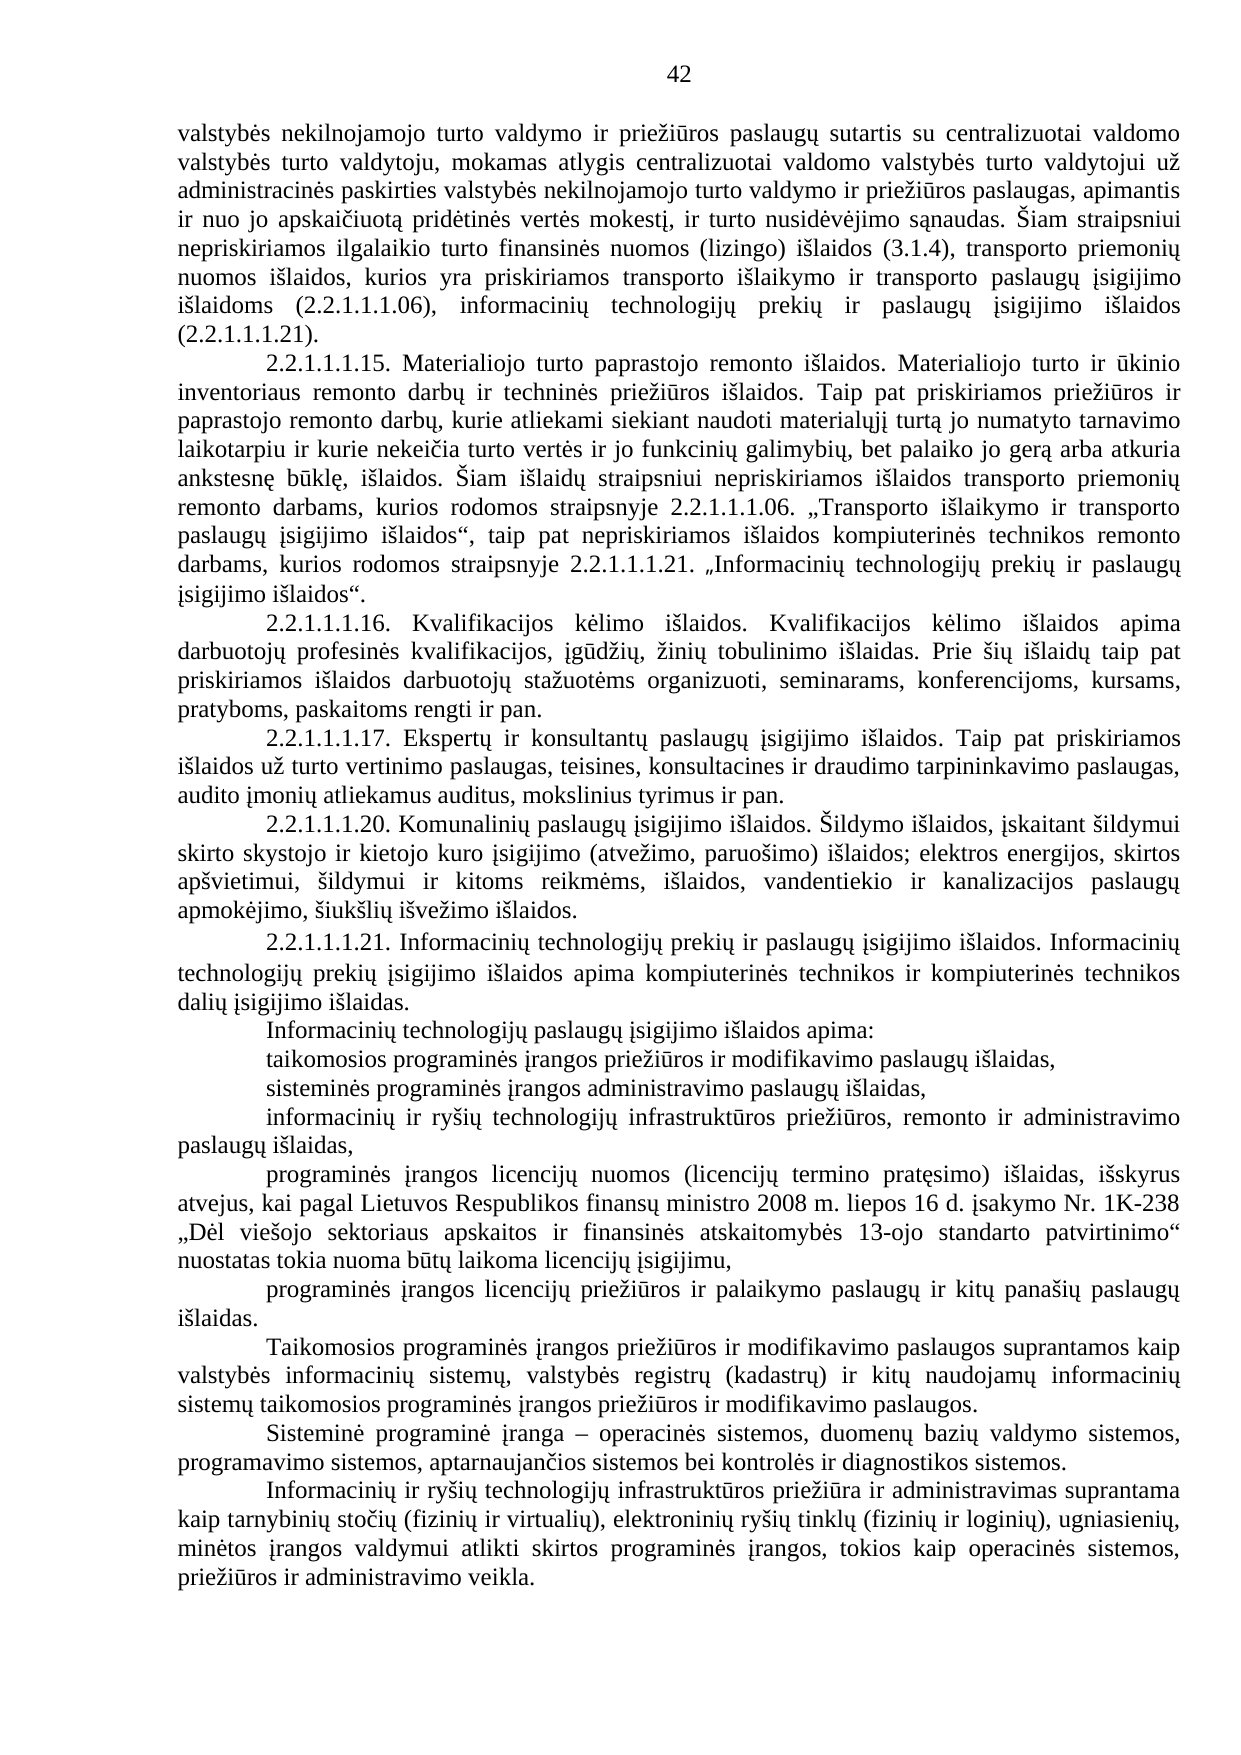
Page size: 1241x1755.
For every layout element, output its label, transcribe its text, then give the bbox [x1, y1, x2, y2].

text programinės įrangos licencijų nuomos (licencijų termino pratęsimo) išlaidas, išskyrus atvejus, kai pagal Lietuvos Respublikos finansų ministro 2008 m. liepos 16 d. įsakymo Nr. 1K-238 „Dėl viešojo sektoriaus apskaitos ir finansinės atskaitomybės 13-ojo standarto patvirtinimo“ nuostatas tokia nuoma būtų laikoma licencijų įsigijimu, [177, 1159, 1181, 1274]
text 2.2.1.1.1.21. Informacinių technologijų prekių ir paslaugų įsigijimo išlaidos. Informacinių technologijų prekių įsigijimo išlaidos apima kompiuterinės technikos ir kompiuterinės technikos dalių įsigijimo išlaidas. [177, 924, 1181, 1015]
text informacinių ir ryšių technologijų infrastruktūros priežiūros, remonto ir administravimo paslaugų išlaidas, [177, 1102, 1181, 1159]
text 2.2.1.1.1.17. Ekspertų ir konsultantų paslaugų įsigijimo išlaidos. Taip pat priskiriamos išlaidos už turto vertinimo paslaugas, teisines, konsultacines ir draudimo tarpininkavimo paslaugas, audito įmonių atliekamus auditus, mokslinius tyrimus ir pan. [177, 723, 1181, 809]
text sisteminės programinės įrangos administravimo paslaugų išlaidas, [177, 1073, 1181, 1102]
text valstybės nekilnojamojo turto valdymo ir priežiūros paslaugų sutartis su centralizuotai valdomo valstybės turto valdytoju, mokamas atlygis centralizuotai valdomo valstybės turto valdytojui už administracinės paskirties valstybės nekilnojamojo turto valdymo ir priežiūros paslaugas, apimantis ir nuo jo apskaičiuotą pridėtinės vertės mokestį, ir turto nusidėvėjimo sąnaudas. Šiam straipsniui nepriskiriamos ilgalaikio turto finansinės nuomos (lizingo) išlaidos (3.1.4), transporto priemonių nuomos išlaidos, kurios yra priskiriamos transporto išlaikymo ir transporto paslaugų įsigijimo išlaidoms (2.2.1.1.1.06), informacinių technologijų prekių ir paslaugų įsigijimo išlaidos (2.2.1.1.1.21). [177, 118, 1181, 348]
text 2.2.1.1.1.20. Komunalinių paslaugų įsigijimo išlaidos. Šildymo išlaidos, įskaitant šildymui skirto skystojo ir kietojo kuro įsigijimo (atvežimo, paruošimo) išlaidos; elektros energijos, skirtos apšvietimui, šildymui ir kitoms reikmėms, išlaidos, vandentiekio ir kanalizacijos paslaugų apmokėjimo, šiukšlių išvežimo išlaidos. [177, 809, 1181, 924]
text 2.2.1.1.1.15. Materialiojo turto paprastojo remonto išlaidos. Materialiojo turto ir ūkinio inventoriaus remonto darbų ir techninės priežiūros išlaidos. Taip pat priskiriamos priežiūros ir paprastojo remonto darbų, kurie atliekami siekiant naudoti materialųjį turtą jo numatyto tarnavimo laikotarpiu ir kurie nekeičia turto vertės ir jo funkcinių galimybių, bet palaiko jo gerą arba atkuria ankstesnę būklę, išlaidos. Šiam išlaidų straipsniui nepriskiriamos išlaidos transporto priemonių remonto darbams, kurios rodomos straipsnyje 2.2.1.1.1.06. „Transporto išlaikymo ir transporto paslaugų įsigijimo išlaidos“, taip pat nepriskiriamos išlaidos kompiuterinės technikos remonto darbams, kurios rodomos straipsnyje 2.2.1.1.1.21. „Informacinių technologijų prekių ir paslaugų įsigijimo išlaidos“. [177, 348, 1181, 608]
text Informacinių technologijų paslaugų įsigijimo išlaidos apima: [177, 1015, 1181, 1044]
text Sisteminė programinė įranga – operacinės sistemos, duomenų bazių valdymo sistemos, programavimo sistemos, aptarnaujančios sistemos bei kontrolės ir diagnostikos sistemos. [177, 1418, 1181, 1475]
text programinės įrangos licencijų priežiūros ir palaikymo paslaugų ir kitų panašių paslaugų išlaidas. [177, 1274, 1181, 1332]
text Taikomosios programinės įrangos priežiūros ir modifikavimo paslaugos suprantamos kaip valstybės informacinių sistemų, valstybės registrų (kadastrų) ir kitų naudojamų informacinių sistemų taikomosios programinės įrangos priežiūros ir modifikavimo paslaugos. [177, 1332, 1181, 1418]
text Informacinių ir ryšių technologijų infrastruktūros priežiūra ir administravimas suprantama kaip tarnybinių stočių (fizinių ir virtualių), elektroninių ryšių tinklų (fizinių ir loginių), ugniasienių, minėtos įrangos valdymui atlikti skirtos programinės įrangos, tokios kaip operacinės sistemos, priežiūros ir administravimo veikla. [177, 1475, 1181, 1590]
text taikomosios programinės įrangos priežiūros ir modifikavimo paslaugų išlaidas, [177, 1044, 1181, 1073]
text 2.2.1.1.1.16. Kvalifikacijos kėlimo išlaidos. Kvalifikacijos kėlimo išlaidos apima darbuotojų profesinės kvalifikacijos, įgūdžių, žinių tobulinimo išlaidas. Prie šių išlaidų taip pat priskiriamos išlaidos darbuotojų stažuotėms organizuoti, seminarams, konferencijoms, kursams, pratyboms, paskaitoms rengti ir pan. [177, 608, 1181, 723]
